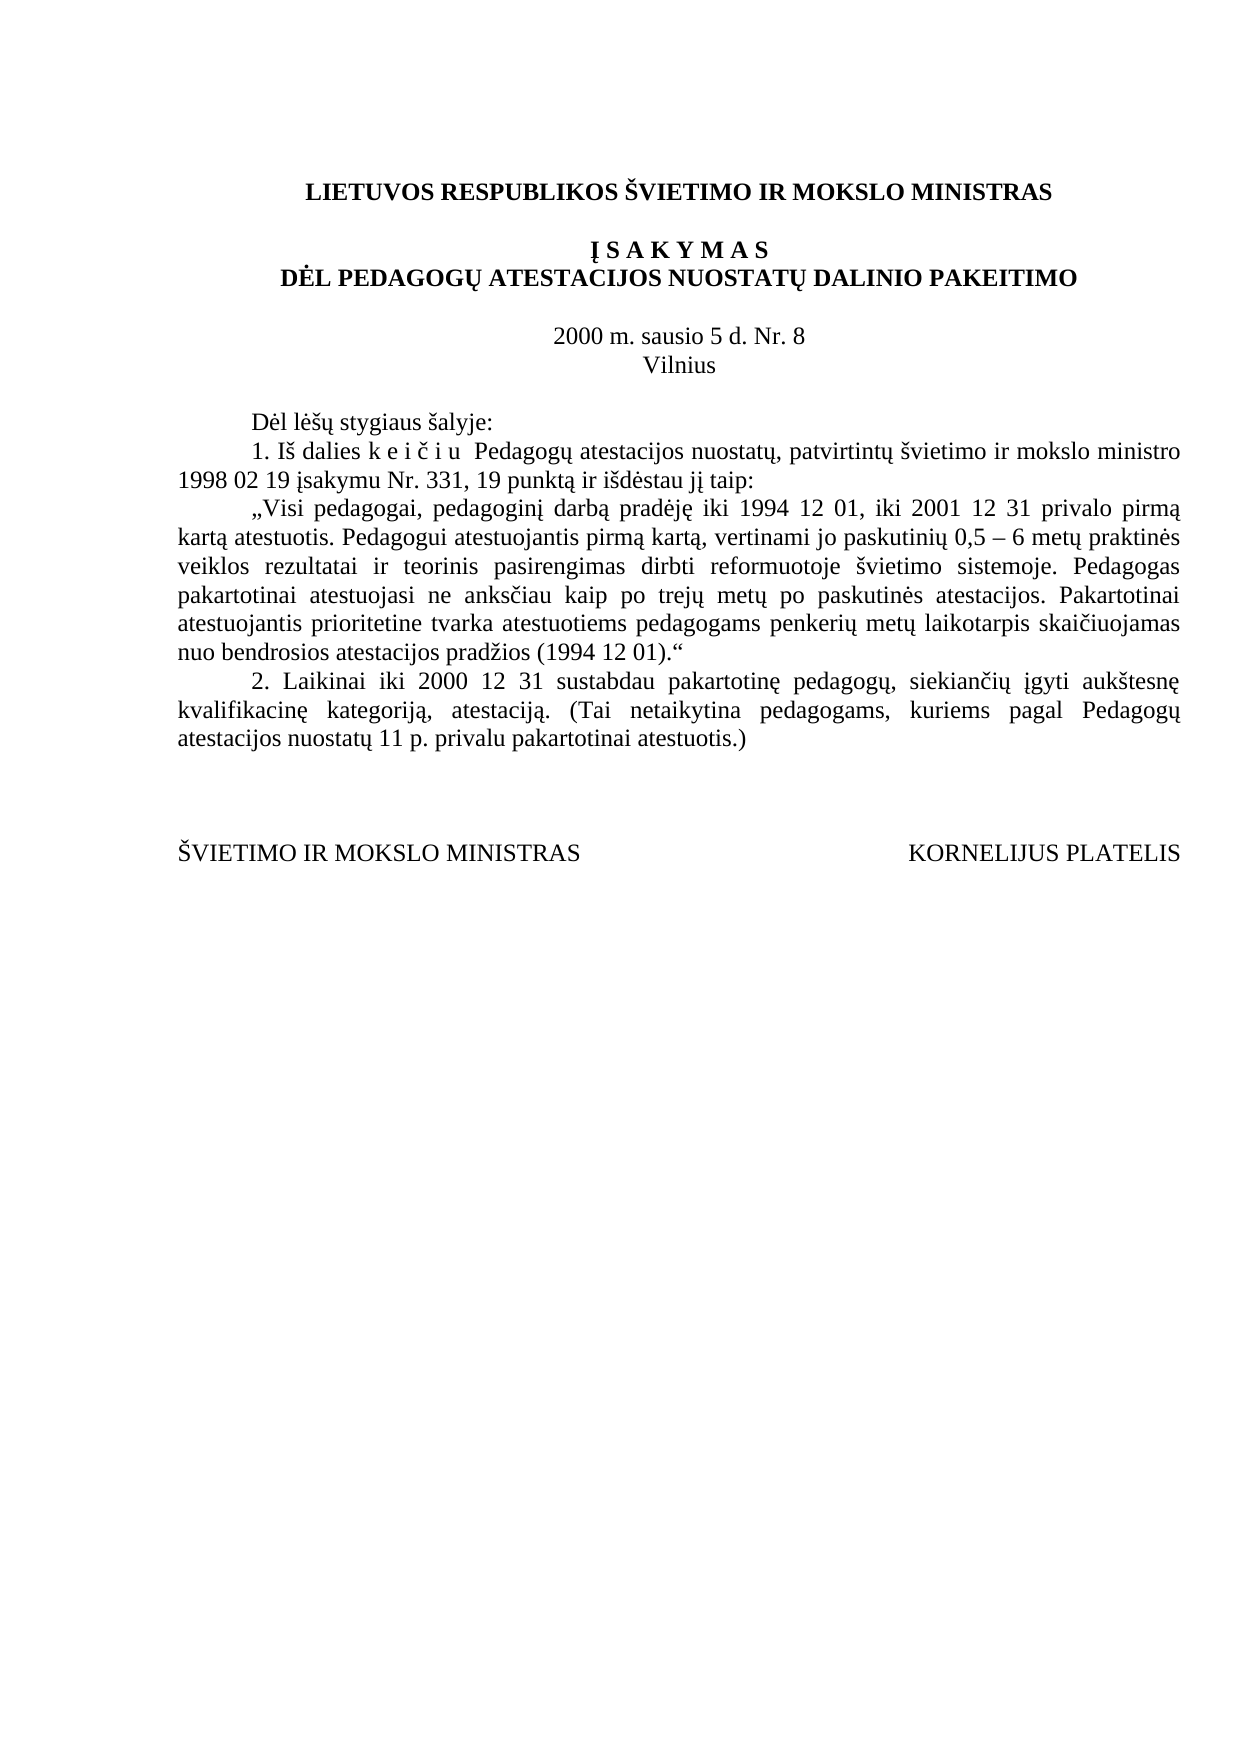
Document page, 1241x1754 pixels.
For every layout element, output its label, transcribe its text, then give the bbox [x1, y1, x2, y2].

text „Visi pedagogai, pedagoginį darbą pradėję iki 1994 12 01, iki 2001 12 31 privalo pirmą kartą atestuotis. Pedagogui atestuojantis pirmą kartą, vertinami jo paskutinių 0,5 – 6 metų praktinės veiklos rezultatai ir teorinis pasirengimas dirbti reformuotoje švietimo sistemoje. Pedagogas pakartotinai atestuojasi ne anksčiau kaip po trejų metų po paskutinės atestacijos. Pakartotinai atestuojantis prioritetine tvarka atestuotiems pedagogams penkerių metų laikotarpis skaičiuojamas nuo bendrosios atestacijos pradžios (1994 12 01).“ [177, 493, 1181, 666]
text LIETUVOS RESPUBLIKOS ŠVIETIMO IR MOKSLO MINISTRAS [177, 177, 1181, 206]
text Švietimo ir mokslo Ministras Kornelijus Platelis [177, 838, 1181, 867]
text 2. Laikinai iki 2000 12 31 sustabdau pakartotinę pedagogų, siekiančių įgyti aukštesnę kvalifikacinę kategoriją, atestaciją. (Tai netaikytina pedagogams, kuriems pagal Pedagogų atestacijos nuostatų 11 p. privalu pakartotinai atestuotis.) [177, 666, 1181, 752]
text Vilnius [177, 350, 1181, 378]
text 2000 m. sausio 5 d. Nr. 8 [177, 321, 1181, 350]
text 1. Iš dalies keičiu Pedagogų atestacijos nuostatų, patvirtintų švietimo ir mokslo ministro 1998 02 19 įsakymu Nr. 331, 19 punktą ir išdėstau jį taip: [177, 436, 1181, 493]
text DĖL PEDAGOGŲ ATESTACIJOS NUOSTATŲ DALINIO PAKEITIMO [177, 263, 1181, 292]
text Į S A K Y M A S [177, 235, 1181, 263]
text Dėl lėšų stygiaus šalyje: [177, 407, 1181, 436]
